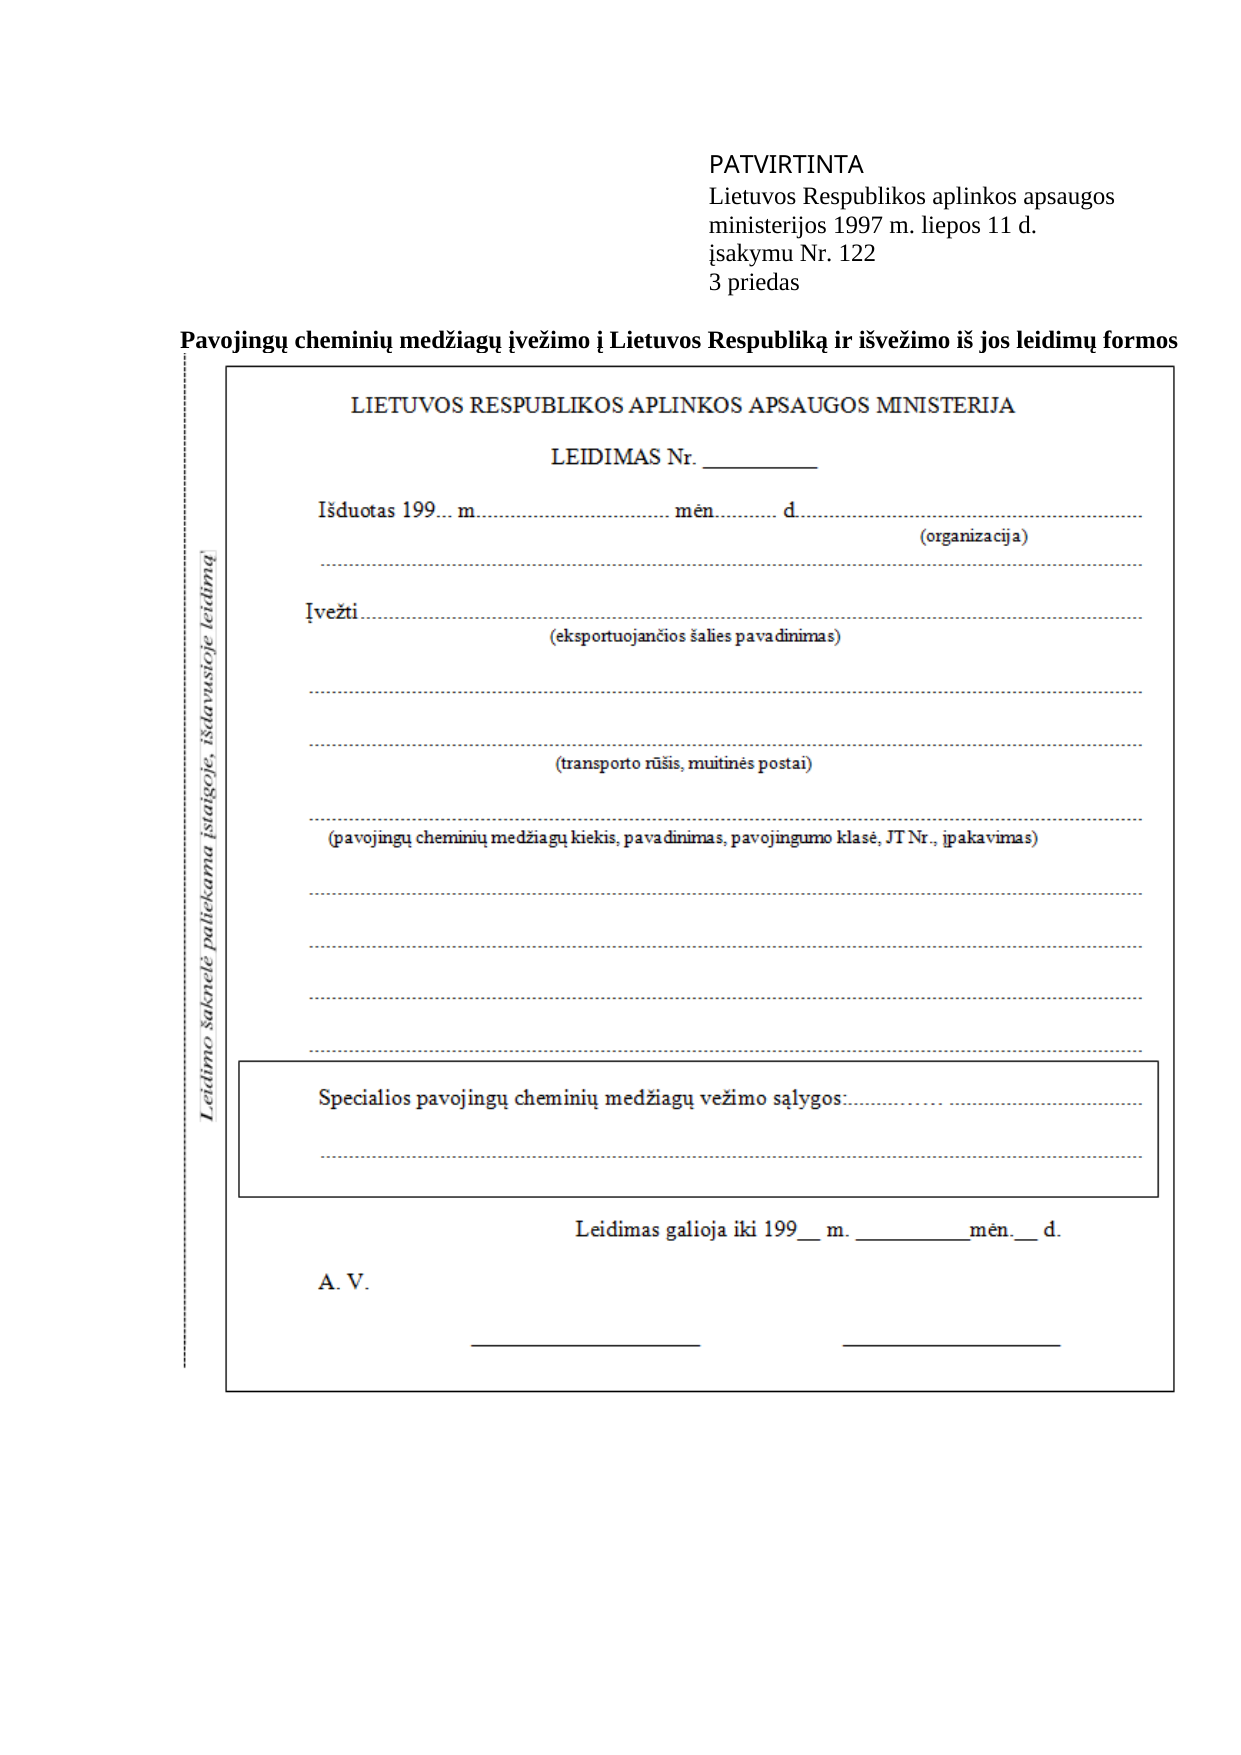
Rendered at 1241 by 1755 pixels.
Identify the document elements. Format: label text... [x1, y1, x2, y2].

text Lietuvos Respublikos aplinkos apsaugos [177, 181, 1181, 210]
text ministerijos 1997 m. liepos 11 d. [177, 210, 1181, 238]
text Pavojingų cheminių medžiagų įvežimo į Lietuvos Respubliką ir išvežimo iš jos leidimų formos [177, 325, 1181, 353]
text įsakymu Nr. 122 [177, 238, 1181, 267]
text PATVIRTINTA [177, 147, 1181, 181]
text 3 priedas [177, 267, 1181, 296]
